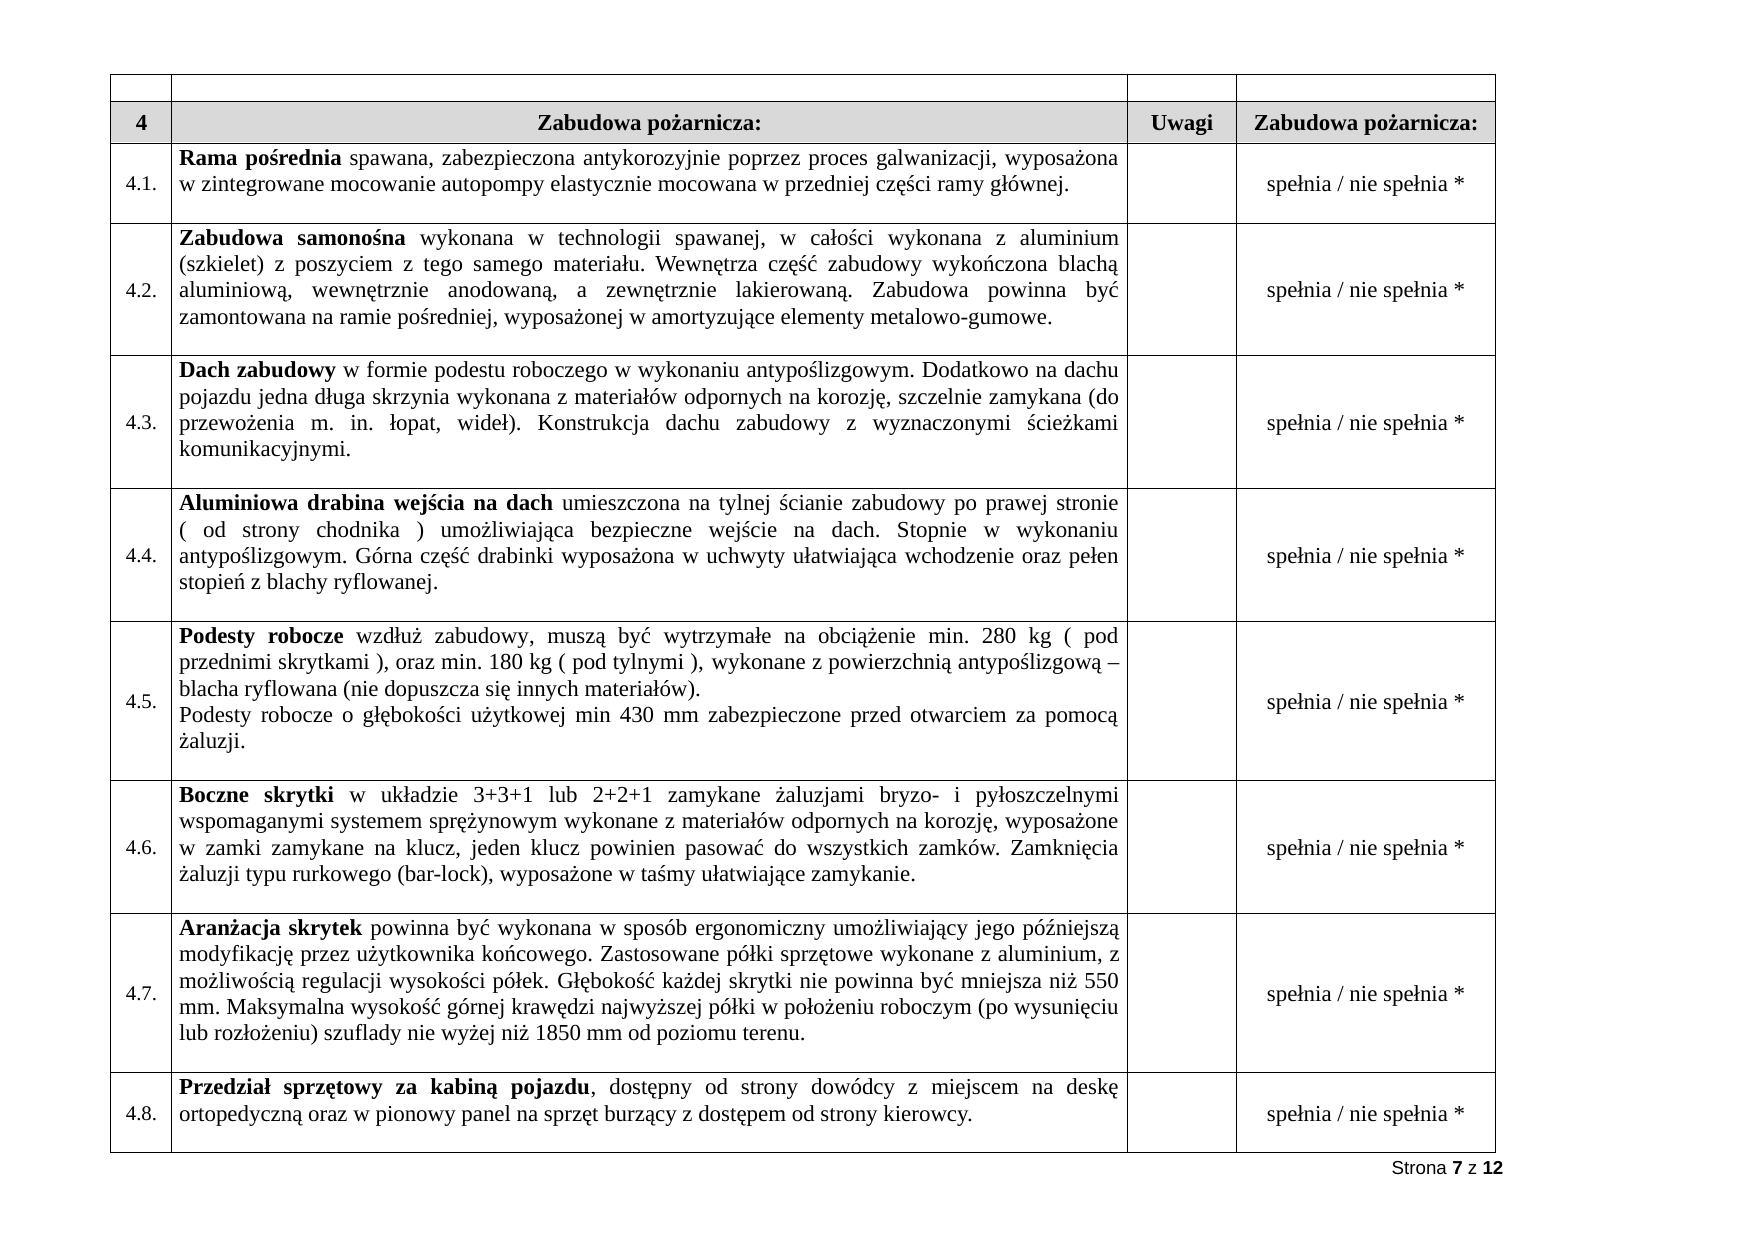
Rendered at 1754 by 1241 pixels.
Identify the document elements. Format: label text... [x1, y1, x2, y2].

table_cell [1128, 224, 1236, 355]
table_cell Uwagi [1128, 102, 1236, 142]
table_cell [1128, 914, 1236, 1072]
table_cell [1128, 1073, 1236, 1152]
table_cell 4 [111, 102, 171, 142]
table_cell spełnia / nie spełnia * [1237, 1073, 1495, 1152]
table_cell spełnia / nie spełnia * [1237, 144, 1495, 223]
table_cell spełnia / nie spełnia * [1237, 356, 1495, 488]
table_cell Rama pośrednia spawana, zabezpieczona antykorozyjnie poprzez proces galwanizacji, wyposażona w zintegrowane mocowanie autopompy elastycznie mocowana w przedniej części ramy głównej. [172, 144, 1127, 223]
table_cell Oświetlenie wewnętrzne. Skrytki na sprzęt, przedział autopompy muszą być wyposażone w oświetlenie wewnętrzne włączane automatycznie po otwarciu skrytki. Główny wyłącznik oświetlenia skrytek powinien być zainstalowany w kabinie kierowcy oraz przedziale autopompy. Ww. oświetlenie wykonane w technologii pasków LED zamocowanych wzdłuż prowadnicy żaluzji, załączanie/wyłączanie z wykorzystaniem wyłącznika krzyżowego zarówno z poziomu kierowcy jak i przedziału autopompy. [172, 75, 1127, 101]
table_cell Zabudowa pożarnicza: [1237, 102, 1495, 142]
table_cell Dach zabudowy w formie podestu roboczego w wykonaniu antypoślizgowym. Dodatkowo na dachu pojazdu jedna długa skrzynia wykonana z materiałów odpornych na korozję, szczelnie zamykana (do przewożenia m. in. łopat, wideł). Konstrukcja dachu zabudowy z wyznaczonymi ścieżkami komunikacyjnymi. [172, 356, 1127, 488]
table_cell [1128, 622, 1236, 780]
table_cell 4.8. [111, 1073, 171, 1152]
table_cell [1128, 781, 1236, 913]
table_cell 4.2. [111, 224, 171, 355]
table_cell Zabudowa pożarnicza: [172, 102, 1127, 142]
table_cell [1237, 75, 1495, 101]
table_cell Aranżacja skrytek powinna być wykonana w sposób ergonomiczny umożliwiający jego późniejszą modyfikację przez użytkownika końcowego. Zastosowane półki sprzętowe wykonane z aluminium, z możliwością regulacji wysokości półek. Głębokość każdej skrytki nie powinna być mniejsza niż 550 mm. Maksymalna wysokość górnej krawędzi najwyższej półki w położeniu roboczym (po wysunięciu lub rozłożeniu) szuflady nie wyżej niż 1850 mm od poziomu terenu. [172, 914, 1127, 1072]
table_cell spełnia / nie spełnia * [1237, 224, 1495, 355]
table_cell spełnia / nie spełnia * [1237, 622, 1495, 780]
table_cell [1128, 144, 1236, 223]
table_cell 4.6. [111, 781, 171, 913]
table_cell [1128, 75, 1236, 101]
table_cell [1128, 356, 1236, 488]
table_cell [1128, 489, 1236, 621]
table_cell 4.4. [111, 489, 171, 621]
table_cell 4.5. [111, 622, 171, 780]
table_cell spełnia / nie spełnia * [1237, 914, 1495, 1072]
table_cell Zabudowa samonośna wykonana w technologii spawanej, w całości wykonana z aluminium (szkielet) z poszyciem z tego samego materiału. Wewnętrza część zabudowy wykończona blachą aluminiową, wewnętrznie anodowaną, a zewnętrznie lakierowaną. Zabudowa powinna być zamontowana na ramie pośredniej, wyposażonej w amortyzujące elementy metalowo-gumowe. [172, 224, 1127, 355]
table_cell [111, 75, 171, 101]
table_cell 4.3. [111, 356, 171, 488]
table_cell spełnia / nie spełnia * [1237, 489, 1495, 621]
table_cell 4.7. [111, 914, 171, 1072]
table_cell Aluminiowa drabina wejścia na dach umieszczona na tylnej ścianie zabudowy po prawej stronie ( od strony chodnika ) umożliwiająca bezpieczne wejście na dach. Stopnie w wykonaniu antypoślizgowym. Górna część drabinki wyposażona w uchwyty ułatwiająca wchodzenie oraz pełen stopień z blachy ryflowanej. [172, 489, 1127, 621]
table_cell 4.1. [111, 144, 171, 223]
table_cell spełnia / nie spełnia * [1237, 781, 1495, 913]
